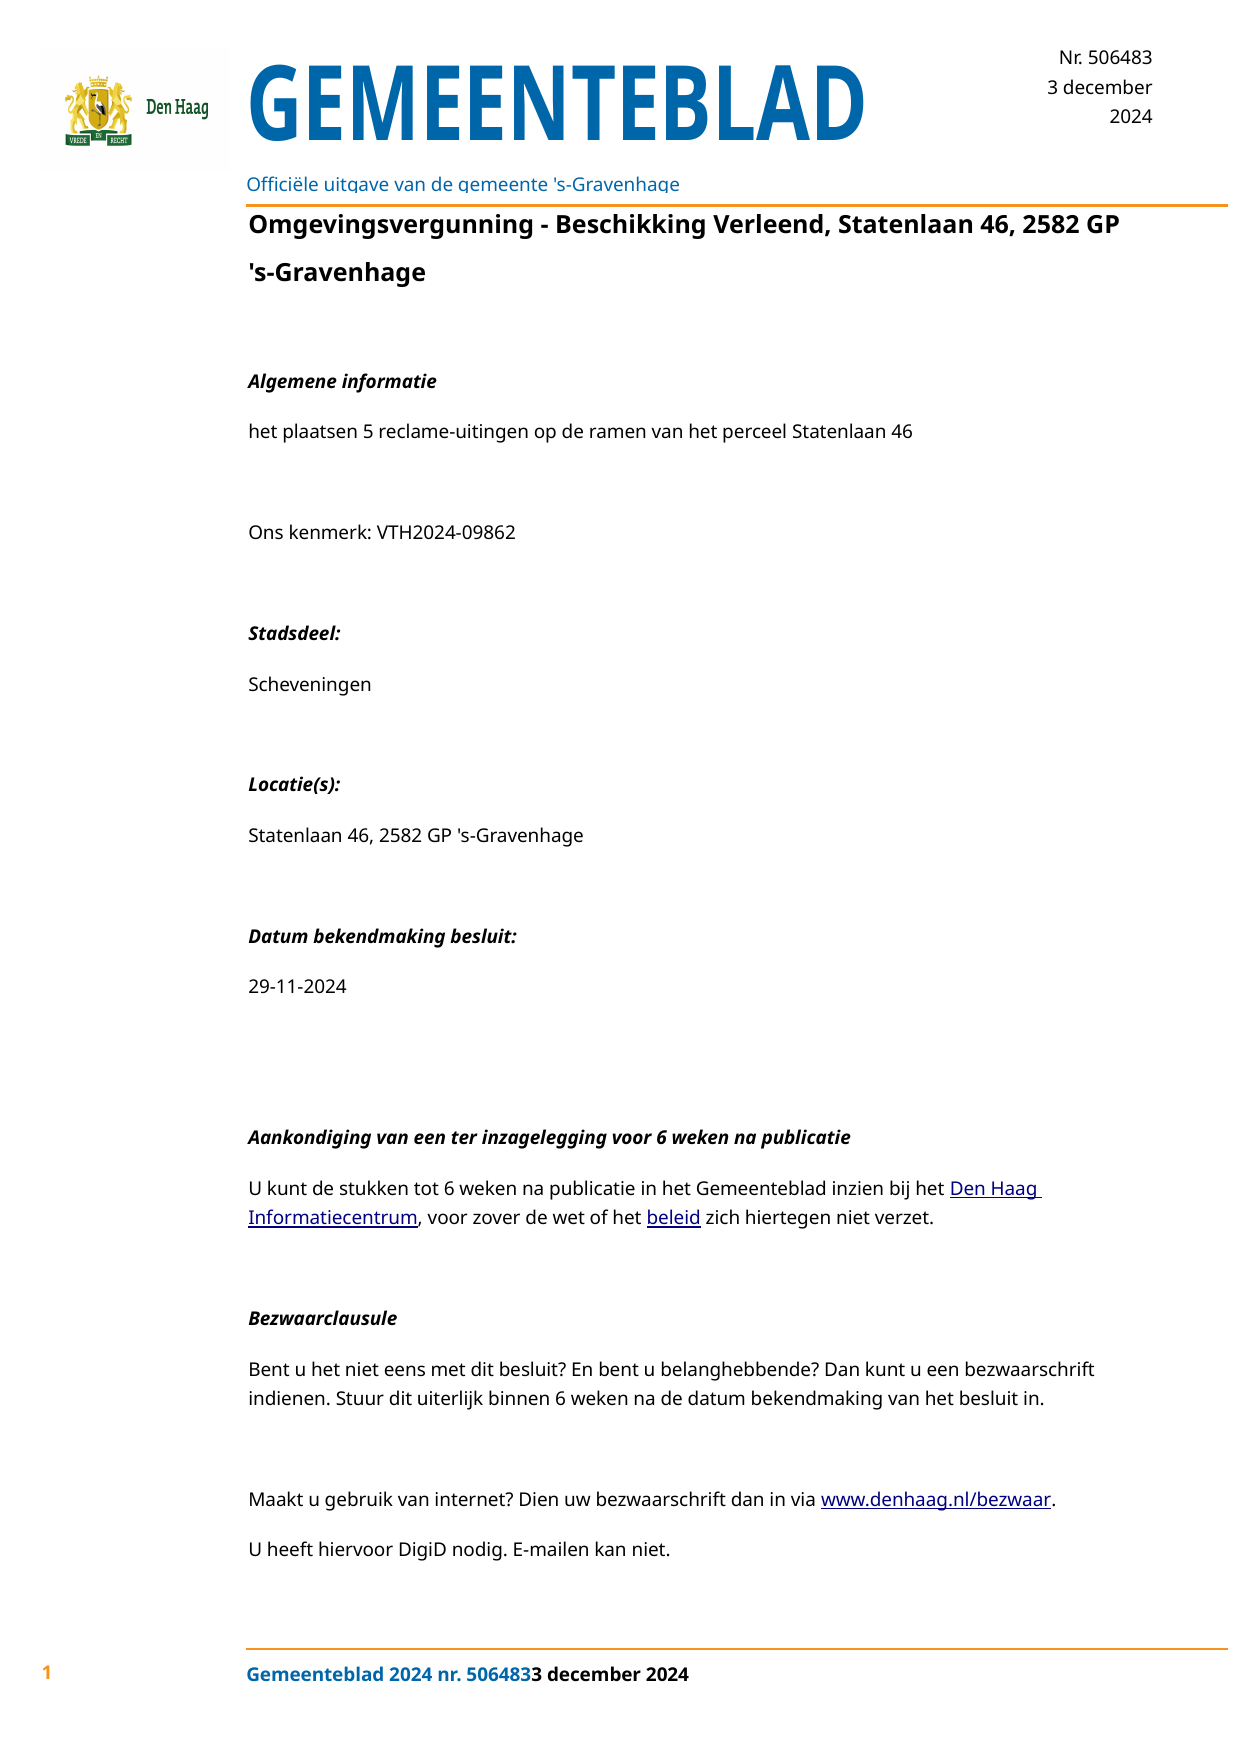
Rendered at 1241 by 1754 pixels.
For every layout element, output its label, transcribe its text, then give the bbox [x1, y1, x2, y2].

text Scheveningen [248, 671, 1152, 697]
text Omgevingsvergunning - Beschikking Verleend, Statenlaan 46, 2582 GP 's-Gravenhage [248, 207, 1152, 288]
text Bent u het niet eens met dit besluit? En bent u belanghebbende? Dan kunt u een bezwaarschrift indienen. Stuur dit uiterlijk binnen 6 weken na de datum bekendmaking van het besluit in. [248, 1356, 1152, 1411]
text Datum bekendmaking besluit: [248, 923, 1152, 949]
text 29-11-2024 [248, 973, 1152, 999]
text Stadsdeel: [248, 620, 1152, 646]
text Aankondiging van een ter inzagelegging voor 6 weken na publicatie [248, 1124, 1152, 1150]
text Algemene informatie [248, 368, 1152, 394]
text U heeft hiervoor DigiD nodig. E-mailen kan niet. [248, 1537, 1152, 1562]
text Statenlaan 46, 2582 GP 's-Gravenhage [248, 822, 1152, 848]
picture [41, 47, 231, 172]
text U kunt de stukken tot 6 weken na publicatie in het Gemeenteblad inzien bij het Den Haag Informatiecentrum, voor zover de wet of het beleid zich hiertegen niet verzet. [248, 1175, 1152, 1230]
text Bezwaarclausule [248, 1305, 1152, 1331]
text Maakt u gebruik van internet? Dien uw bezwaarschrift dan in via www.denhaag.nl/bezwaar. [248, 1486, 1152, 1512]
text het plaatsen 5 reclame-uitingen op de ramen van het perceel Statenlaan 46 [248, 419, 1152, 444]
text Ons kenmerk: VTH2024-09862 [248, 519, 1152, 545]
text Locatie(s): [248, 772, 1152, 797]
